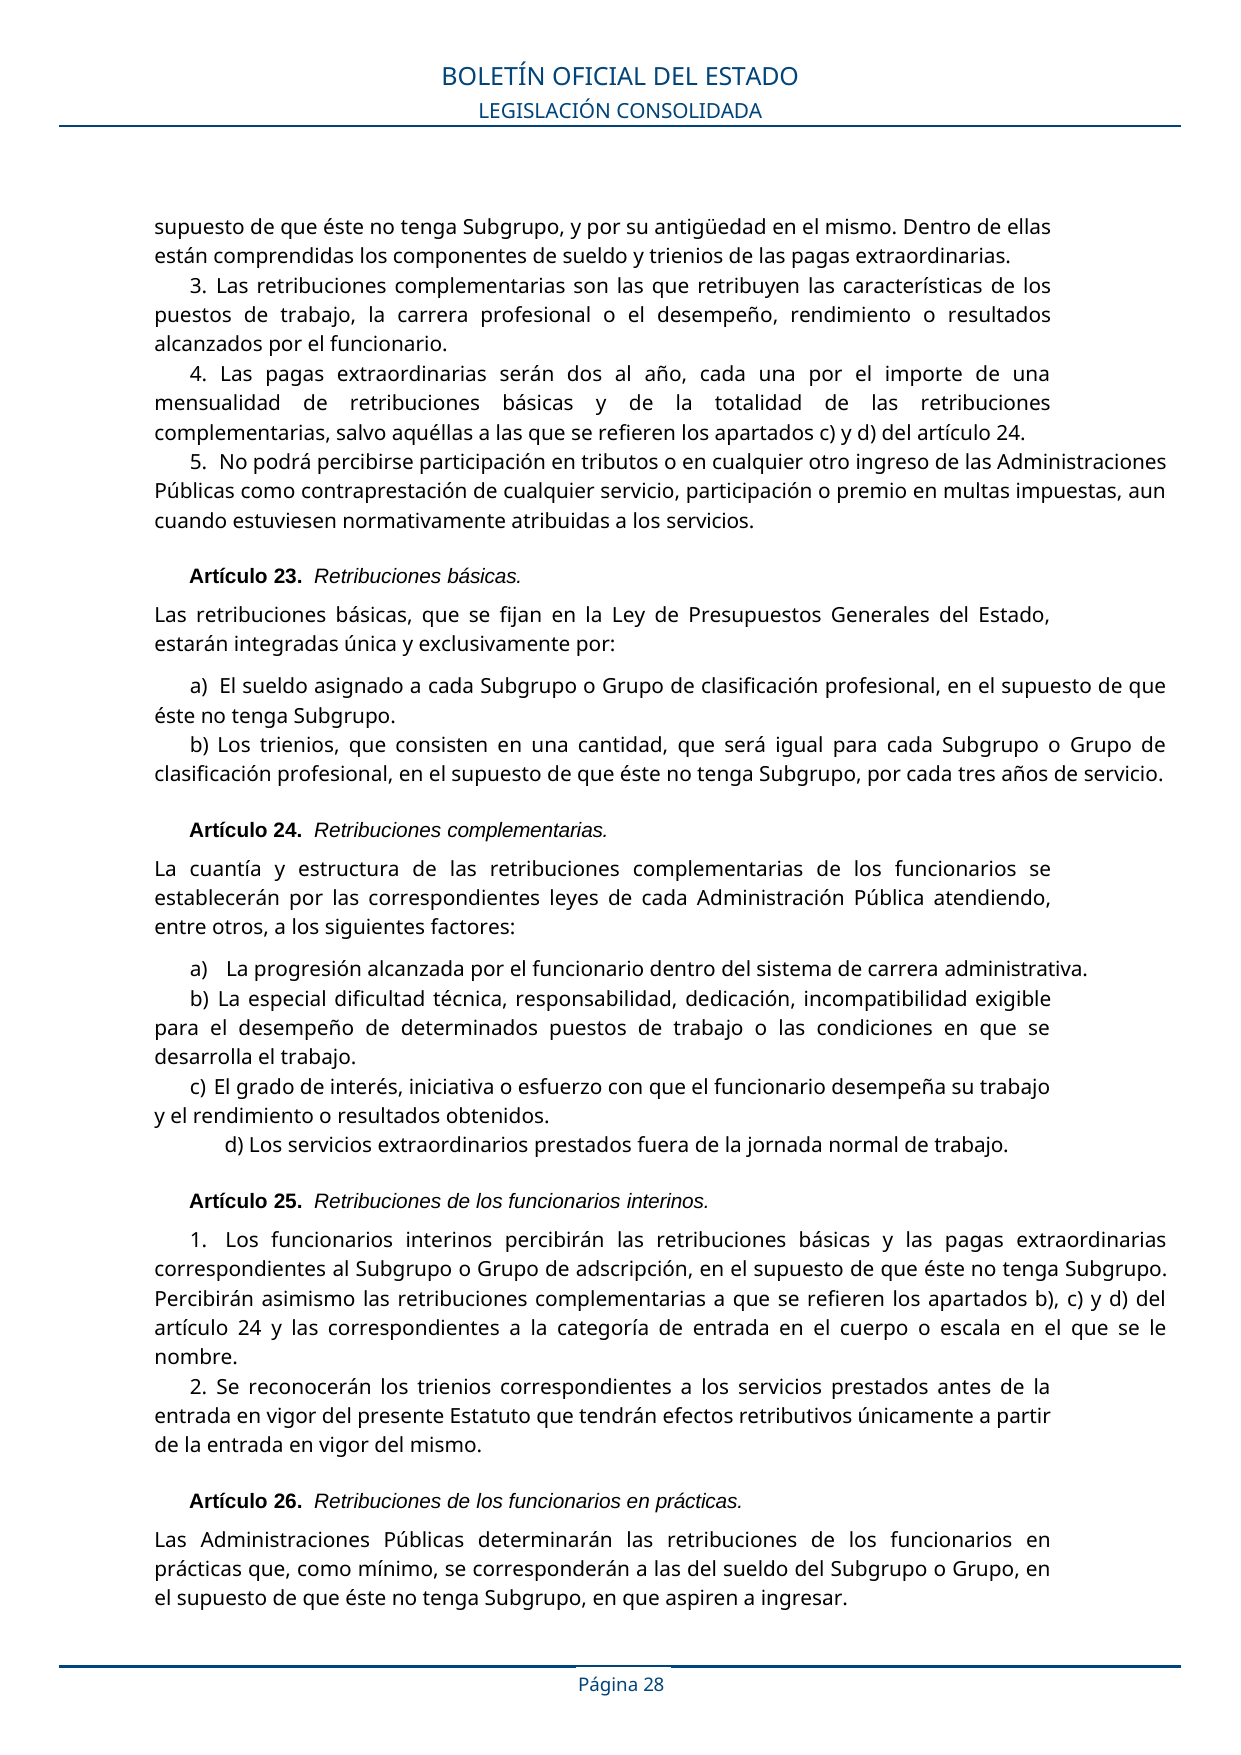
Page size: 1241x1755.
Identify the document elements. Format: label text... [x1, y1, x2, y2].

text Las Administraciones Públicas determinarán las retribuciones de los funcionarios en prácticas que, como mínimo, se corresponderán a las del sueldo del Subgrupo o Grupo, en el supuesto de que éste no tenga Subgrupo, en que aspiren a ingresar. [154, 1525, 1052, 1612]
text Artículo 23. Retribuciones básicas. [189, 564, 1168, 588]
list Las pagas extraordinarias serán dos al año, cada una por el importe de una mensualidad de retribuciones básicas y de la totalidad de las retribuciones complementarias, salvo aquéllas a las que se refieren los apartados c) y d) del artículo 24. [154, 359, 1052, 446]
text Artículo 25. Retribuciones de los funcionarios interinos. [189, 1189, 1168, 1213]
text Artículo 26. Retribuciones de los funcionarios en prácticas. [189, 1489, 1168, 1513]
list Se reconocerán los trienios correspondientes a los servicios prestados antes de la entrada en vigor del presente Estatuto que tendrán efectos retributivos únicamente a partir de la entrada en vigor del mismo. [154, 1372, 1052, 1459]
text La cuantía y estructura de las retribuciones complementarias de los funcionarios se establecerán por las correspondientes leyes de cada Administración Pública atendiendo, entre otros, a los siguientes factores: [154, 854, 1052, 941]
list El grado de interés, iniciativa o esfuerzo con que el funcionario desempeña su trabajo y el rendimiento o resultados obtenidos. [154, 1072, 1052, 1130]
list Las retribuciones complementarias son las que retribuyen las características de los puestos de trabajo, la carrera profesional o el desempeño, rendimiento o resultados alcanzados por el funcionario. [154, 271, 1052, 358]
list Los funcionarios interinos percibirán las retribuciones básicas y las pagas extraordinarias correspondientes al Subgrupo o Grupo de adscripción, en el supuesto de que éste no tenga Subgrupo. Percibirán asimismo las retribuciones complementarias a que se refieren los apartados b), c) y d) del artículo 24 y las correspondientes a la categoría de entrada en el cuerpo o escala en el que se le nombre. [154, 1225, 1168, 1371]
list La progresión alcanzada por el funcionario dentro del sistema de carrera administrativa. [154, 954, 1168, 983]
text Las retribuciones básicas, que se fijan en la Ley de Presupuestos Generales del Estado, estarán integradas única y exclusivamente por: [154, 600, 1052, 658]
text Artículo 24. Retribuciones complementarias. [189, 818, 1168, 842]
list No podrá percibirse participación en tributos o en cualquier otro ingreso de las Administraciones Públicas como contraprestación de cualquier servicio, participación o premio en multas impuestas, aun cuando estuviesen normativamente atribuidas a los servicios. [154, 447, 1168, 534]
list La especial dificultad técnica, responsabilidad, dedicación, incompatibilidad exigible para el desempeño de determinados puestos de trabajo o las condiciones en que se desarrolla el trabajo. [154, 984, 1052, 1071]
list El sueldo asignado a cada Subgrupo o Grupo de clasificación profesional, en el supuesto de que éste no tenga Subgrupo. [154, 671, 1168, 729]
text supuesto de que éste no tenga Subgrupo, y por su antigüedad en el mismo. Dentro de ellas están comprendidas los componentes de sueldo y trienios de las pagas extraordinarias. [154, 212, 1052, 270]
list Los servicios extraordinarios prestados fuera de la jornada normal de trabajo. [224, 1131, 1168, 1159]
list Los trienios, que consisten en una cantidad, que será igual para cada Subgrupo o Grupo de clasificación profesional, en el supuesto de que éste no tenga Subgrupo, por cada tres años de servicio. [154, 730, 1168, 788]
